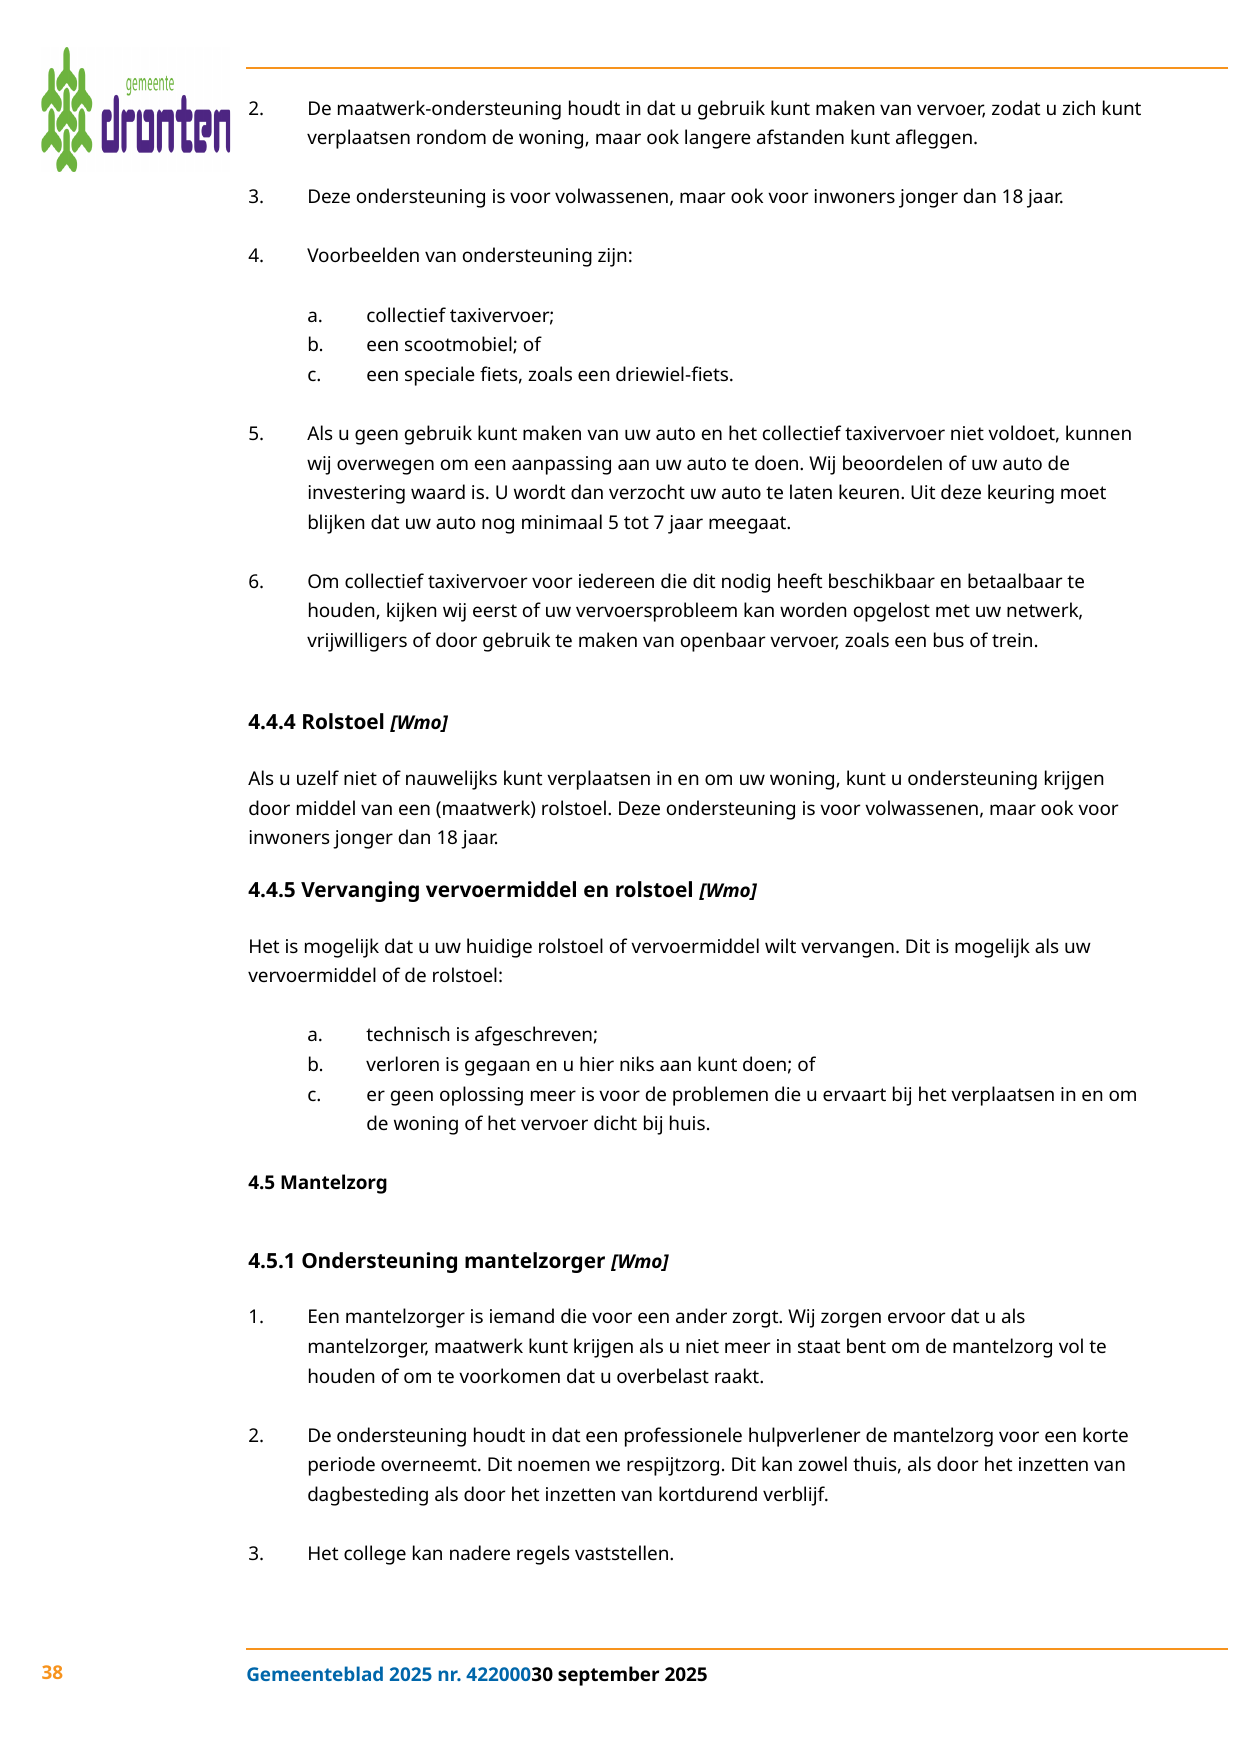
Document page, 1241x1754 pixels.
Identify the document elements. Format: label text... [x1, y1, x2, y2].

list Het college kan nadere regels vaststellen. [248, 1540, 1152, 1566]
list Als u geen gebruik kunt maken van uw auto en het collectief taxivervoer niet voldoet, kunnen wij overwegen om een aanpassing aan uw auto te doen. Wij beoordelen of uw auto de investering waard is. U wordt dan verzocht uw auto te laten keuren. Uit deze keuring moet blijken dat uw auto nog minimaal 5 tot 7 jaar meegaat. [248, 420, 1152, 535]
text 4.4.5 Vervanging vervoermiddel en rolstoel [Wmo] [248, 875, 1152, 903]
list Een mantelzorger is iemand die voor een ander zorgt. Wij zorgen ervoor dat u als mantelzorger, maatwerk kunt krijgen als u niet meer in staat bent om de mantelzorg vol te houden of om te voorkomen dat u overbelast raakt. [248, 1304, 1152, 1389]
list collectief taxivervoer; [307, 302, 1152, 328]
text Het is mogelijk dat u uw huidige rolstoel of vervoermiddel wilt vervangen. Dit is mogelijk als uw vervoermiddel of de rolstoel: [248, 933, 1152, 988]
text Als u uzelf niet of nauwelijks kunt verplaatsen in en om uw woning, kunt u ondersteuning krijgen door middel van een (maatwerk) rolstoel. Deze ondersteuning is voor volwassenen, maar ook voor inwoners jonger dan 18 jaar. [248, 765, 1152, 850]
list Deze ondersteuning is voor volwassenen, maar ook voor inwoners jonger dan 18 jaar. [248, 183, 1152, 209]
list De ondersteuning houdt in dat een professionele hulpverlener de mantelzorg voor een korte periode overneemt. Dit noemen we respijtzorg. Dit kan zowel thuis, als door het inzetten van dagbesteding als door het inzetten van kortdurend verblijf. [248, 1422, 1152, 1507]
list Om collectief taxivervoer voor iedereen die dit nodig heeft beschikbaar en betaalbaar te houden, kijken wij eerst of uw vervoersprobleem kan worden opgelost met uw netwerk, vrijwilligers of door gebruik te maken van openbaar vervoer, zoals een bus of trein. [248, 568, 1152, 653]
list er geen oplossing meer is voor de problemen die u ervaart bij het verplaatsen in en om de woning of het vervoer dicht bij huis. [307, 1081, 1152, 1136]
text 4.5 Mantelzorg [248, 1169, 1152, 1195]
list verloren is gegaan en u hier niks aan kunt doen; of [307, 1051, 1152, 1077]
list een scootmobiel; of [307, 331, 1152, 357]
list De maatwerk-ondersteuning houdt in dat u gebruik kunt maken van vervoer, zodat u zich kunt verplaatsen rondom de woning, maar ook langere afstanden kunt afleggen. [248, 95, 1152, 150]
list Voorbeelden van ondersteuning zijn: [248, 243, 1152, 268]
text 4.5.1 Ondersteuning mantelzorger [Wmo] [248, 1246, 1152, 1274]
picture [41, 47, 231, 172]
text 4.4.4 Rolstoel [Wmo] [248, 707, 1152, 736]
list technisch is afgeschreven; [307, 1022, 1152, 1047]
list een speciale fiets, zoals een driewiel-fiets. [307, 361, 1152, 387]
